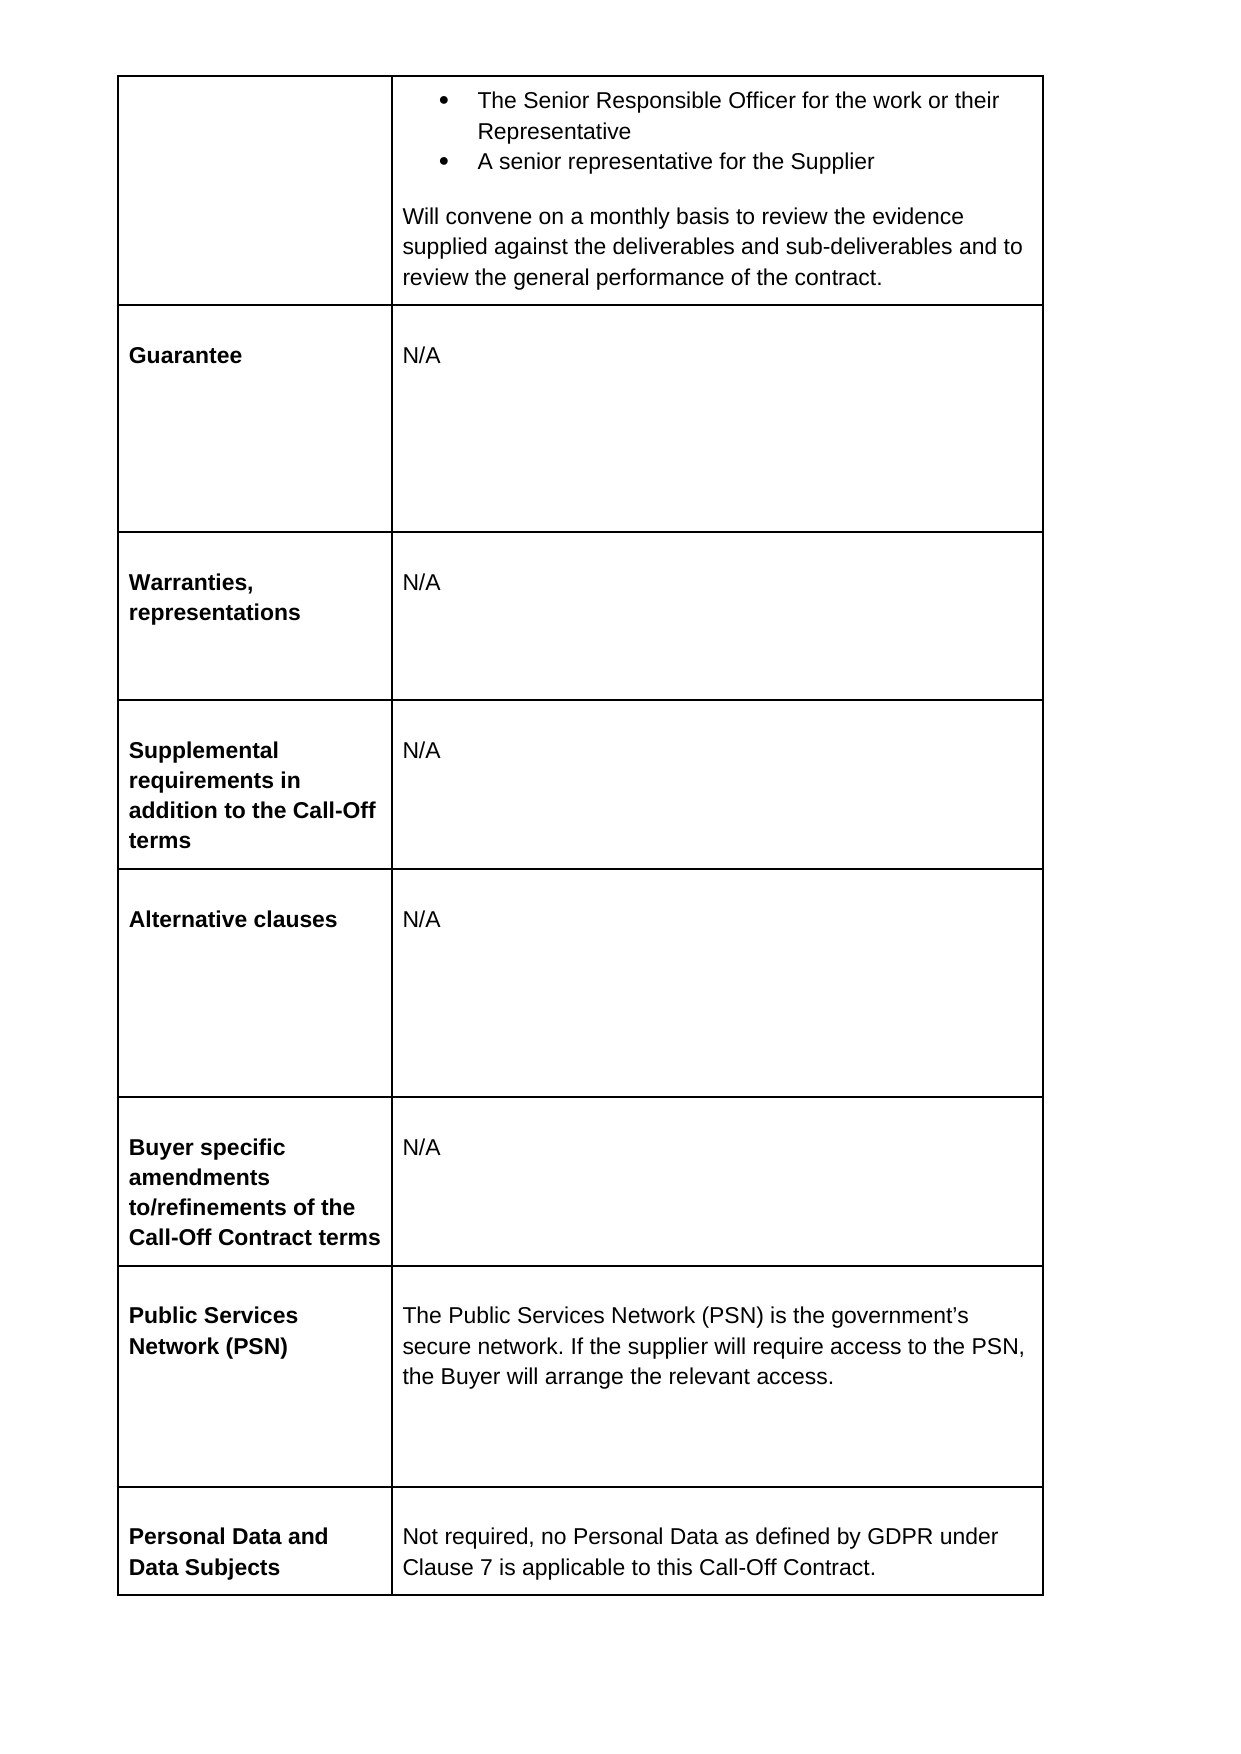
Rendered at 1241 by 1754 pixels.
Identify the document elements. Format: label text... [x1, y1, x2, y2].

table_cell N/A [393, 1098, 1042, 1265]
table_cell The Public Services Network (PSN) is the government’s secure network. If the supplier will require access to the PSN, the Buyer will arrange the relevant access. [393, 1267, 1042, 1486]
table_cell Supplemental requirements in addition to the Call-Off terms [119, 701, 391, 868]
table_header This Call-Off Contract will include the following deliverables and milestones: Deliverable 1 – Support Health team objectives through Agile Delivery Deliverable 2 – Support the development of the team through agile coaching Deliverable 3 – Support Health Portfolio objectives through portfolio and programme management Monthly Contract Management As a part of the contract process a panel made up of: The Commercial Lead The Senior Responsible Officer for the work or their Representative A senior representative for the Supplier Will convene on a monthly basis to review the evidence supplied against the deliverables and sub-deliverables and to review the general performance of the contract. [393, 77, 1042, 304]
table_cell N/A [393, 870, 1042, 1096]
table_cell N/A [393, 701, 1042, 868]
table_cell Alternative clauses [119, 870, 391, 1096]
table_cell Public Services Network (PSN) [119, 1267, 391, 1486]
table_cell Buyer specific amendments to/refinements of the Call-Off Contract terms [119, 1098, 391, 1265]
table_header [119, 77, 391, 304]
table_cell Not required, no Personal Data as defined by GDPR under Clause 7 is applicable to this Call-Off Contract. [393, 1488, 1042, 1594]
table_cell Warranties, representations [119, 533, 391, 699]
table_cell N/A [393, 533, 1042, 699]
table_cell Guarantee [119, 306, 391, 531]
table_cell N/A [393, 306, 1042, 531]
table_cell Personal Data and Data Subjects [119, 1488, 391, 1594]
